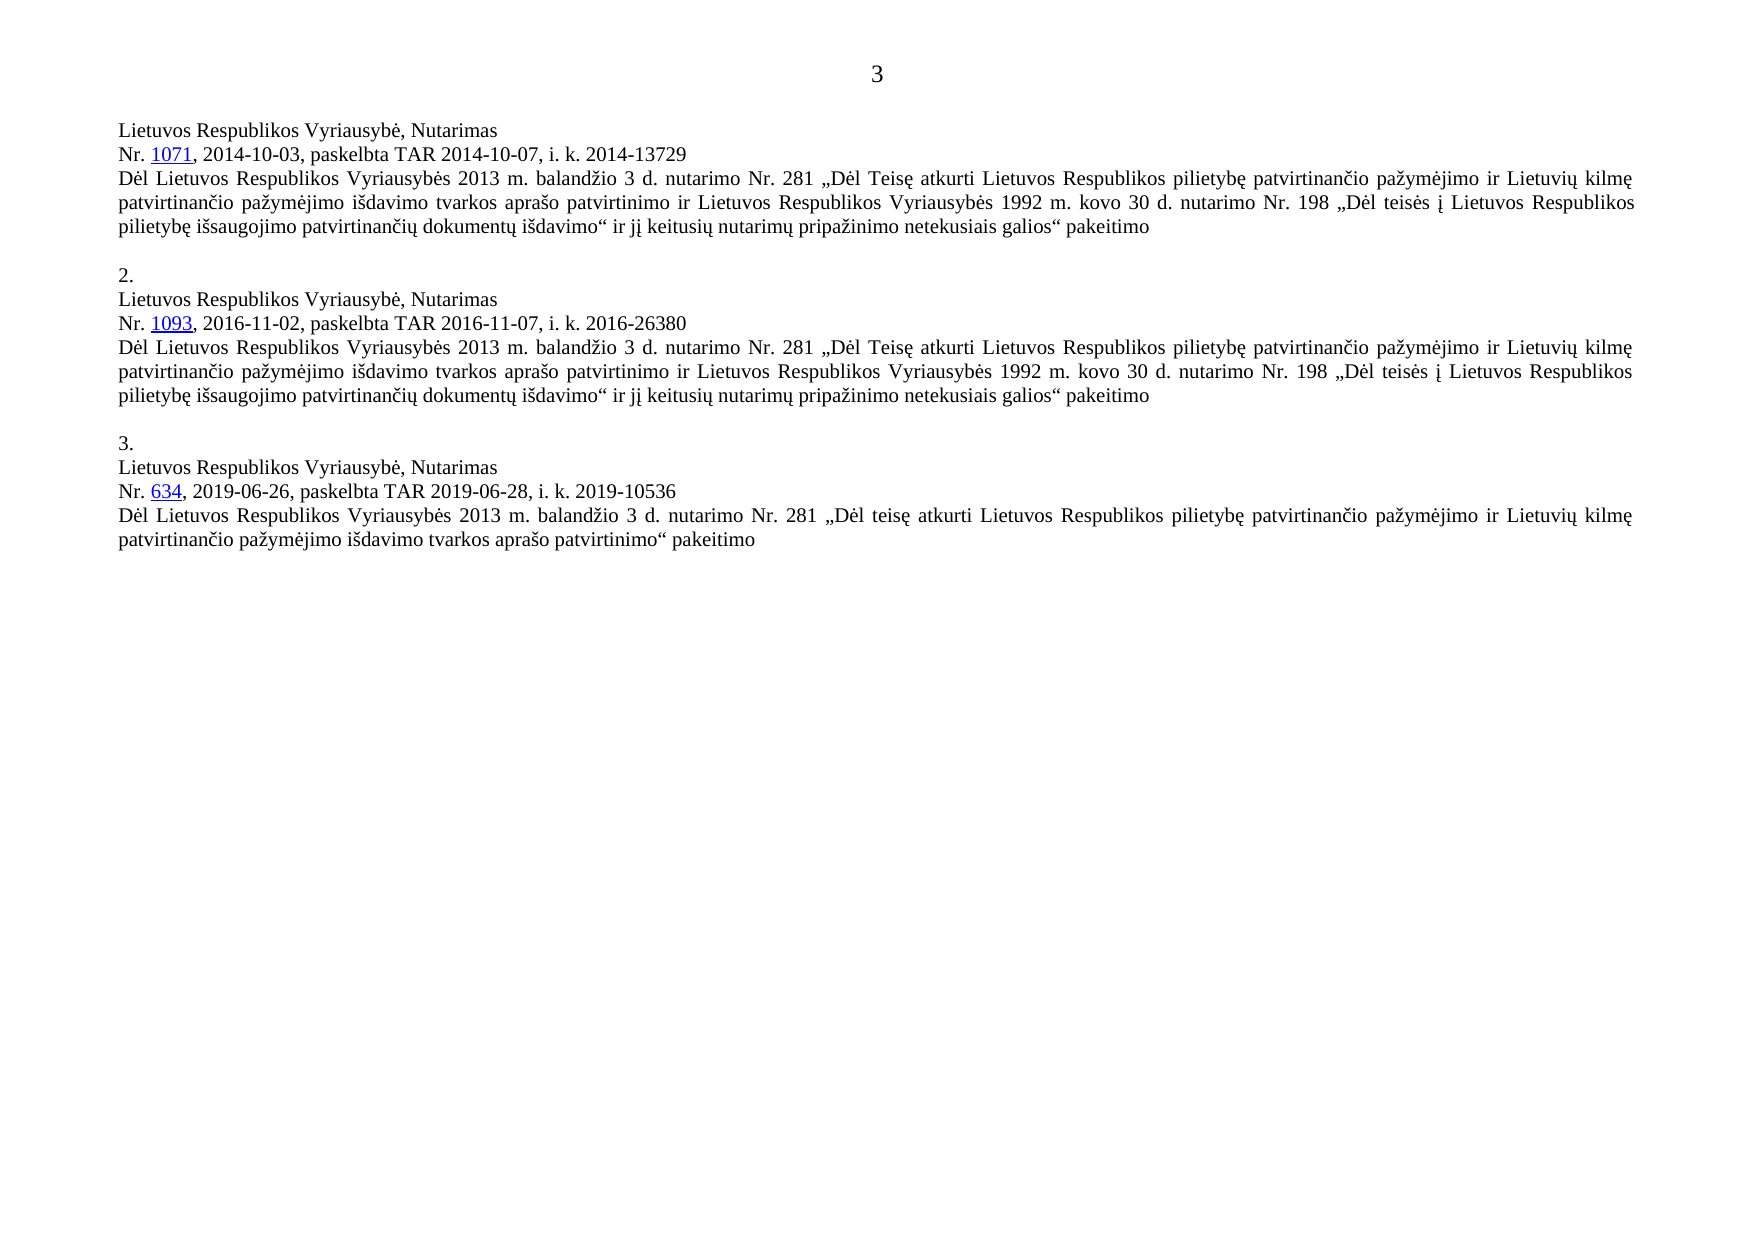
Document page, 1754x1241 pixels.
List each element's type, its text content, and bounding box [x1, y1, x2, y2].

text Nr. 1093, 2016-11-02, paskelbta TAR 2016-11-07, i. k. 2016-26380 [118, 311, 1636, 335]
text Dėl Lietuvos Respublikos Vyriausybės 2013 m. balandžio 3 d. nutarimo Nr. 281 „Dėl teisę atkurti Lietuvos Respublikos pilietybę patvirtinančio pažymėjimo ir Lietuvių kilmę patvirtinančio pažymėjimo išdavimo tvarkos aprašo patvirtinimo“ pakeitimo [118, 503, 1636, 551]
text Dėl Lietuvos Respublikos Vyriausybės 2013 m. balandžio 3 d. nutarimo Nr. 281 „Dėl Teisę atkurti Lietuvos Respublikos pilietybę patvirtinančio pažymėjimo ir Lietuvių kilmę patvirtinančio pažymėjimo išdavimo tvarkos aprašo patvirtinimo ir Lietuvos Respublikos Vyriausybės 1992 m. kovo 30 d. nutarimo Nr. 198 „Dėl teisės į Lietuvos Respublikos pilietybę išsaugojimo patvirtinančių dokumentų išdavimo“ ir jį keitusių nutarimų pripažinimo netekusiais galios“ pakeitimo [118, 335, 1636, 407]
text 2. [118, 262, 1636, 287]
text 3. [118, 431, 1636, 455]
text Nr. 634, 2019-06-26, paskelbta TAR 2019-06-28, i. k. 2019-10536 [118, 479, 1636, 503]
text Lietuvos Respublikos Vyriausybė, Nutarimas [118, 118, 1636, 142]
text Lietuvos Respublikos Vyriausybė, Nutarimas [118, 455, 1636, 479]
text Nr. 1071, 2014-10-03, paskelbta TAR 2014-10-07, i. k. 2014-13729 [118, 142, 1636, 166]
text Dėl Lietuvos Respublikos Vyriausybės 2013 m. balandžio 3 d. nutarimo Nr. 281 „Dėl Teisę atkurti Lietuvos Respublikos pilietybę patvirtinančio pažymėjimo ir Lietuvių kilmę patvirtinančio pažymėjimo išdavimo tvarkos aprašo patvirtinimo ir Lietuvos Respublikos Vyriausybės 1992 m. kovo 30 d. nutarimo Nr. 198 „Dėl teisės į Lietuvos Respublikos pilietybę išsaugojimo patvirtinančių dokumentų išdavimo“ ir jį keitusių nutarimų pripažinimo netekusiais galios“ pakeitimo [118, 166, 1636, 238]
text Lietuvos Respublikos Vyriausybė, Nutarimas [118, 287, 1636, 311]
